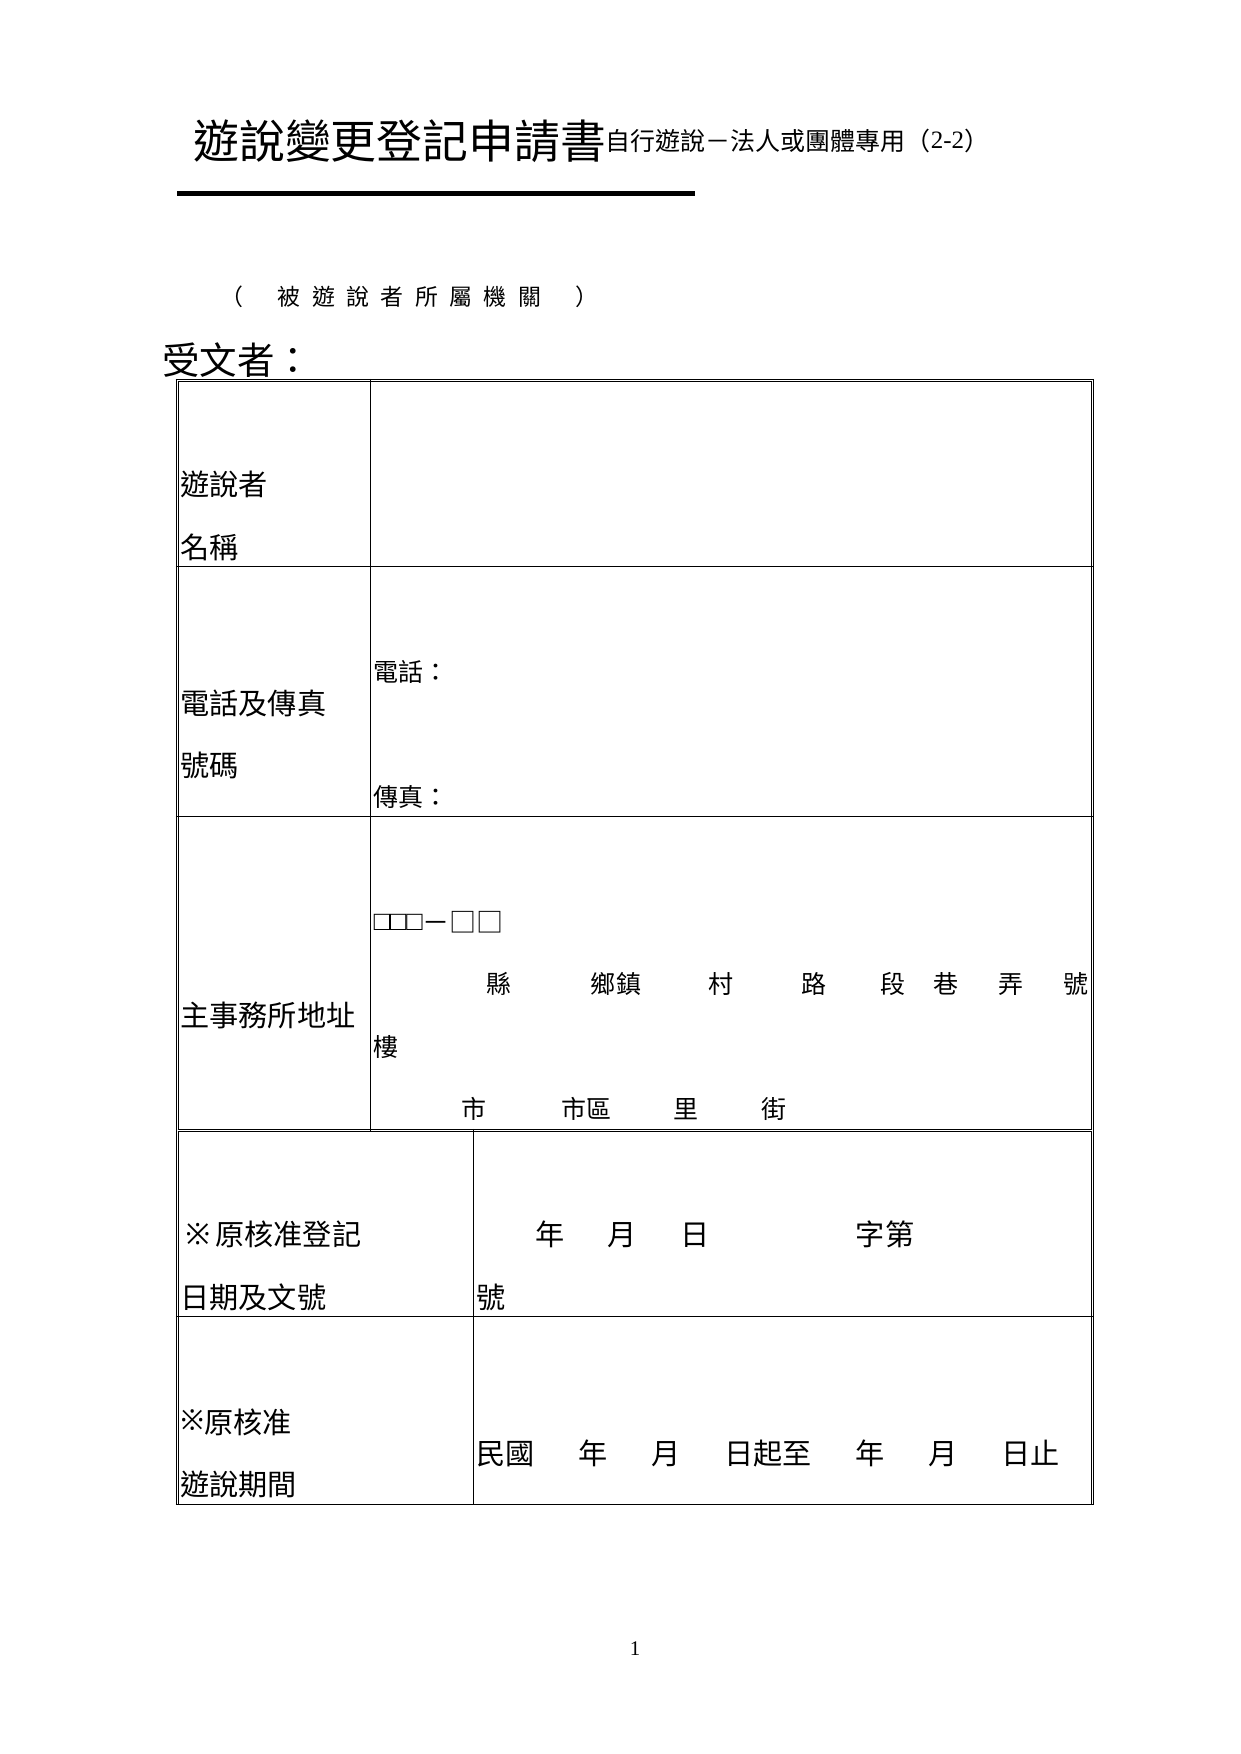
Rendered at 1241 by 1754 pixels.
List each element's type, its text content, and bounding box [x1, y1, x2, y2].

table_header （ 被 遊 說 者 所 屬 機 關 ） [177, 196, 695, 316]
table_cell 主事務所地址 [179, 817, 370, 1129]
text 受文者： [87, 316, 1092, 379]
table_cell 電話及傳真 號碼 [179, 567, 370, 816]
table_cell 年 月 日 字第 號 [474, 1132, 1091, 1316]
table_header [371, 382, 1091, 566]
text 遊說變更登記申請書自行遊說－法人或團體專用（2-2） [84, 66, 1092, 191]
table_header 遊說者 名稱 [179, 382, 370, 566]
table_cell 電話： 傳真： [371, 567, 1091, 816]
table_cell ※原核准 遊說期間 [179, 1317, 473, 1504]
table_cell ※原核准登記 日期及文號 [179, 1132, 473, 1316]
table_cell 民國 年 月 日起至 年 月 日止 [474, 1317, 1091, 1504]
table_cell □□□－□□ 縣 鄉鎮 村 路 段 巷 弄 號 樓 市 市區 里 街 [371, 817, 1091, 1129]
